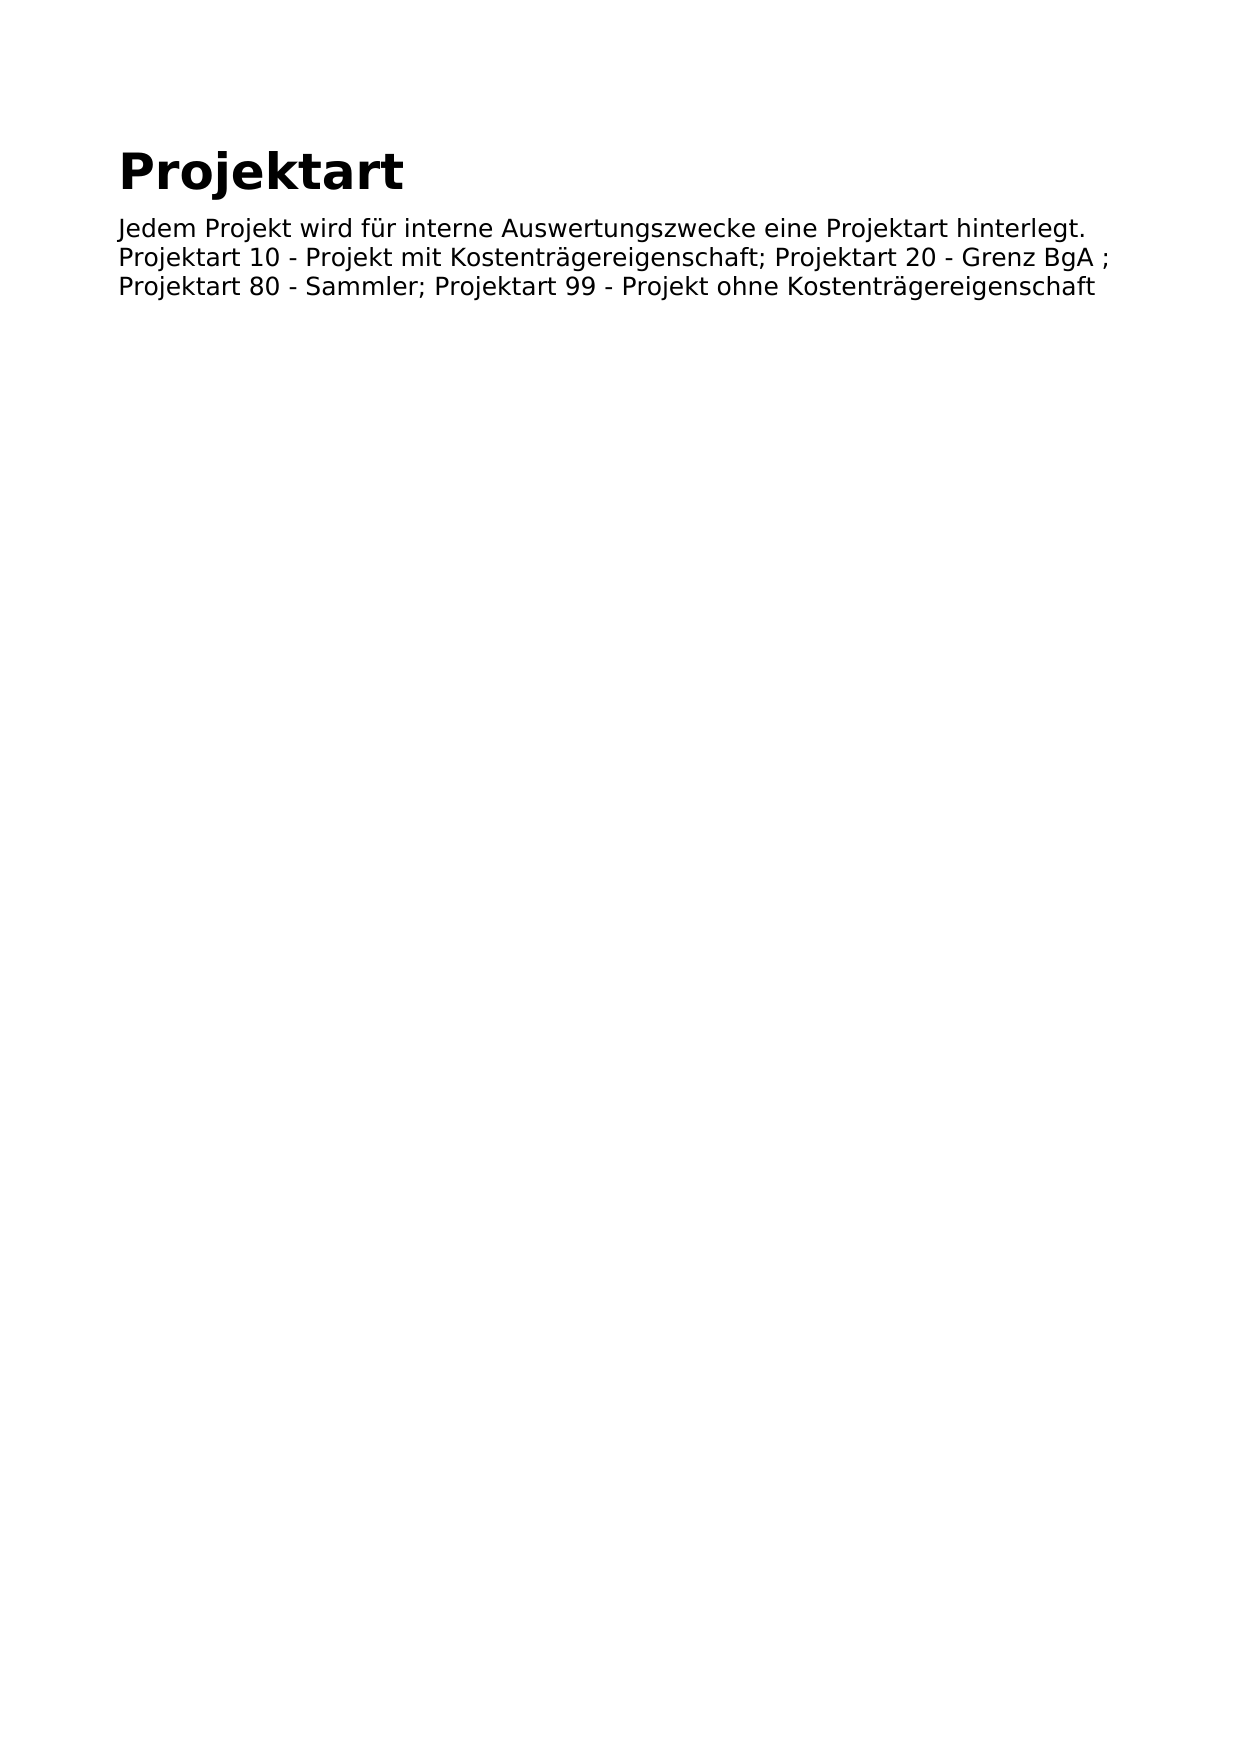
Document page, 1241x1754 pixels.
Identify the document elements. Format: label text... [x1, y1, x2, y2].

subtitle Projektart [118, 143, 1122, 201]
text Jedem Projekt wird für interne Auswertungszwecke eine Projektart hinterlegt. Projektart 10 - Projekt mit Kostenträgereigenschaft; Projektart 20 - Grenz BgA ; Projektart 80 - Sammler; Projektart 99 - Projekt ohne Kostenträgereigenschaft [118, 214, 1122, 301]
